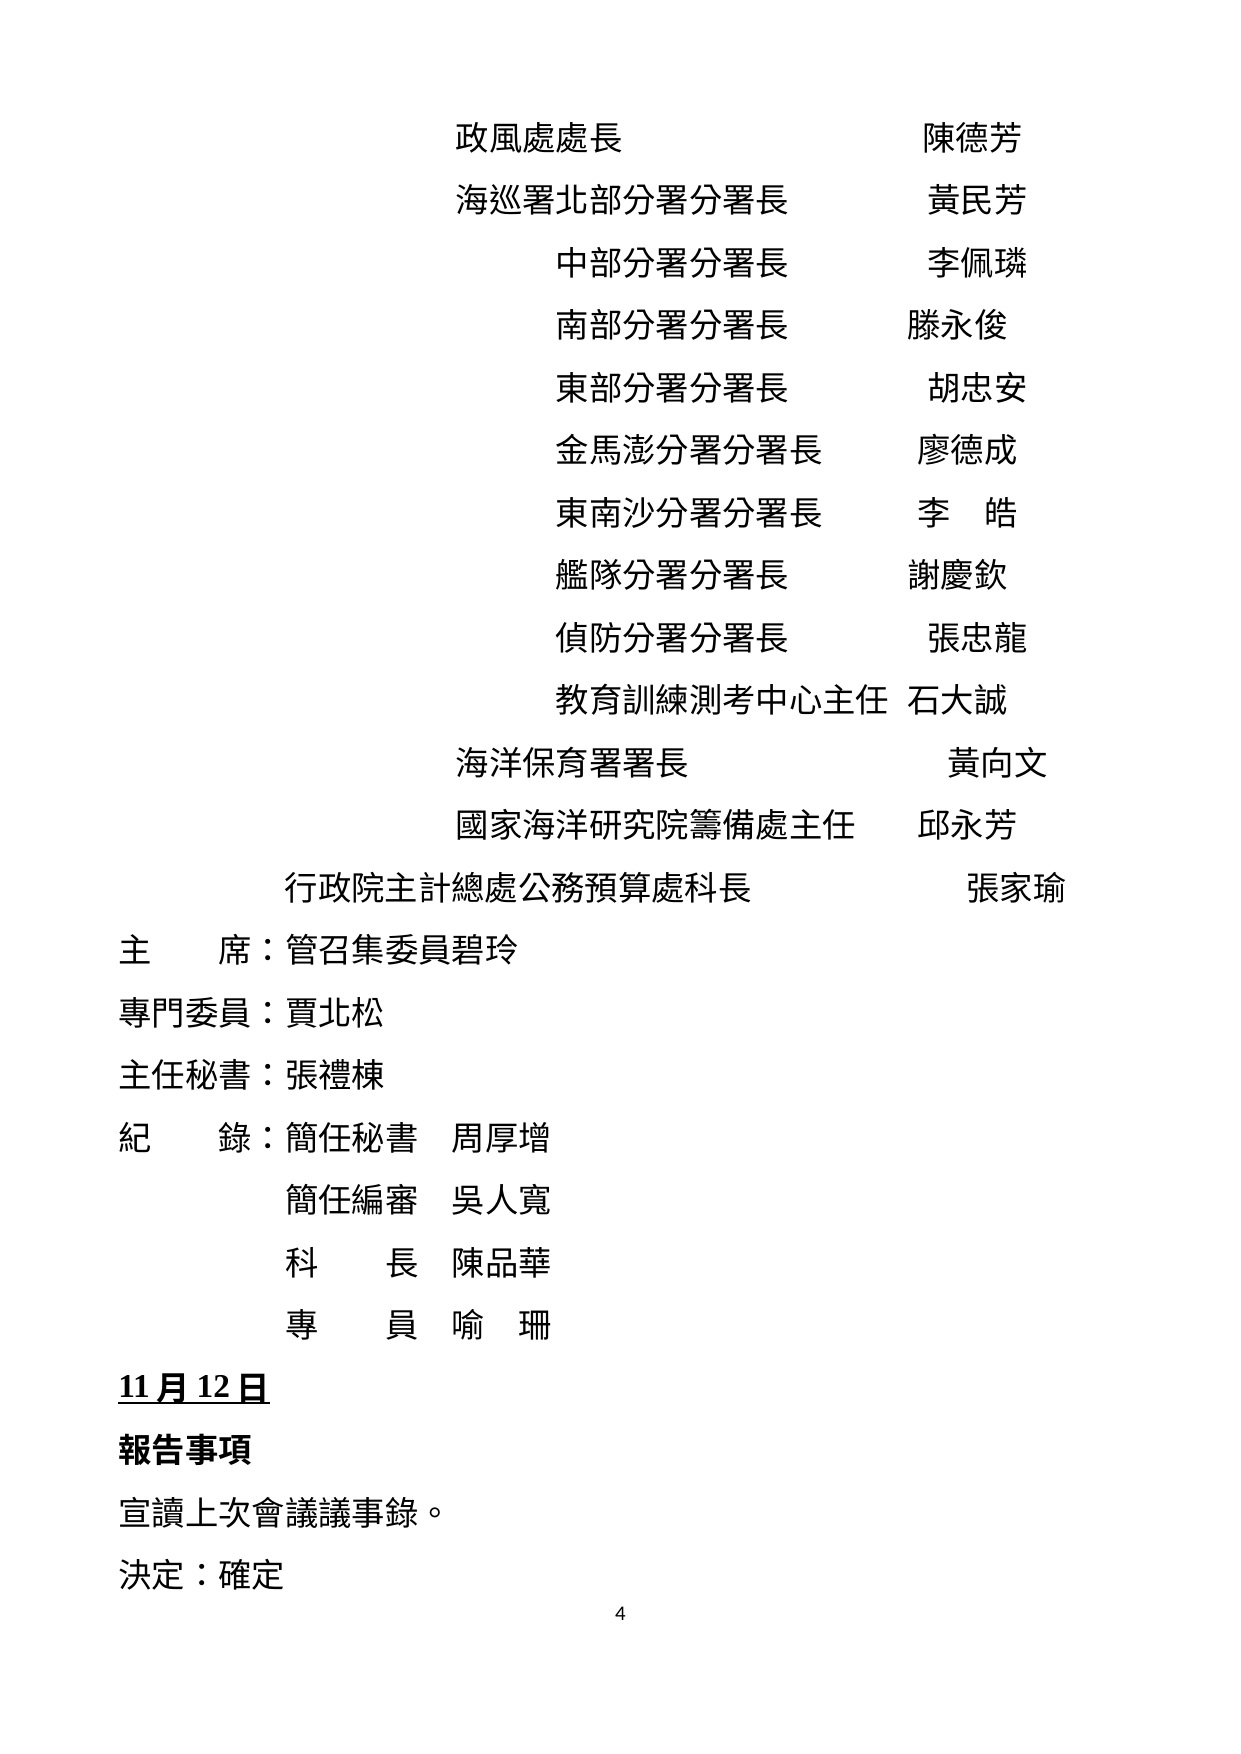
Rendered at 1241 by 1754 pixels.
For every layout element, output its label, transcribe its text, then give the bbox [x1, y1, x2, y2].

text 專 員 喻 珊 [118, 1282, 1234, 1344]
text 行政院主計總處公務預算處科長 張家瑜 [284, 844, 1122, 907]
text 宣讀上次會議議事錄。 [118, 1469, 1123, 1532]
text 中部分署分署長 李佩璘 [556, 219, 1122, 282]
text 教育訓練測考中心主任 石大誠 [556, 657, 1122, 719]
text 南部分署分署長 滕永俊 [556, 282, 1122, 344]
text 報告事項 [118, 1407, 1123, 1469]
text 艦隊分署分署長 謝慶欽 [556, 532, 1122, 594]
text 紀 錄：簡任秘書 周厚增 [118, 1094, 1234, 1157]
text 海巡署北部分署分署長 黃民芳 [456, 157, 1122, 219]
text 科 長 陳品華 [118, 1219, 1234, 1282]
text 偵防分署分署長 張忠龍 [556, 594, 1122, 657]
text 決定：確定 [118, 1532, 1123, 1594]
text 海洋保育署署長 黃向文 [456, 719, 1122, 782]
text 東南沙分署分署長 李 皓 [556, 469, 1122, 532]
text 東部分署分署長 胡忠安 [556, 344, 1122, 407]
text 簡任編審 吳人寬 [118, 1157, 1234, 1219]
text 11月12日 [118, 1344, 1123, 1407]
text 主 席：管召集委員碧玲 [118, 907, 1234, 969]
text 政風處處長 陳德芳 [456, 94, 1122, 157]
text 專門委員：賈北松 [118, 969, 1234, 1032]
text 國家海洋研究院籌備處主任 邱永芳 [456, 782, 1122, 844]
text 金馬澎分署分署長 廖德成 [556, 407, 1122, 469]
text 主任秘書：張禮棟 [118, 1032, 1234, 1094]
